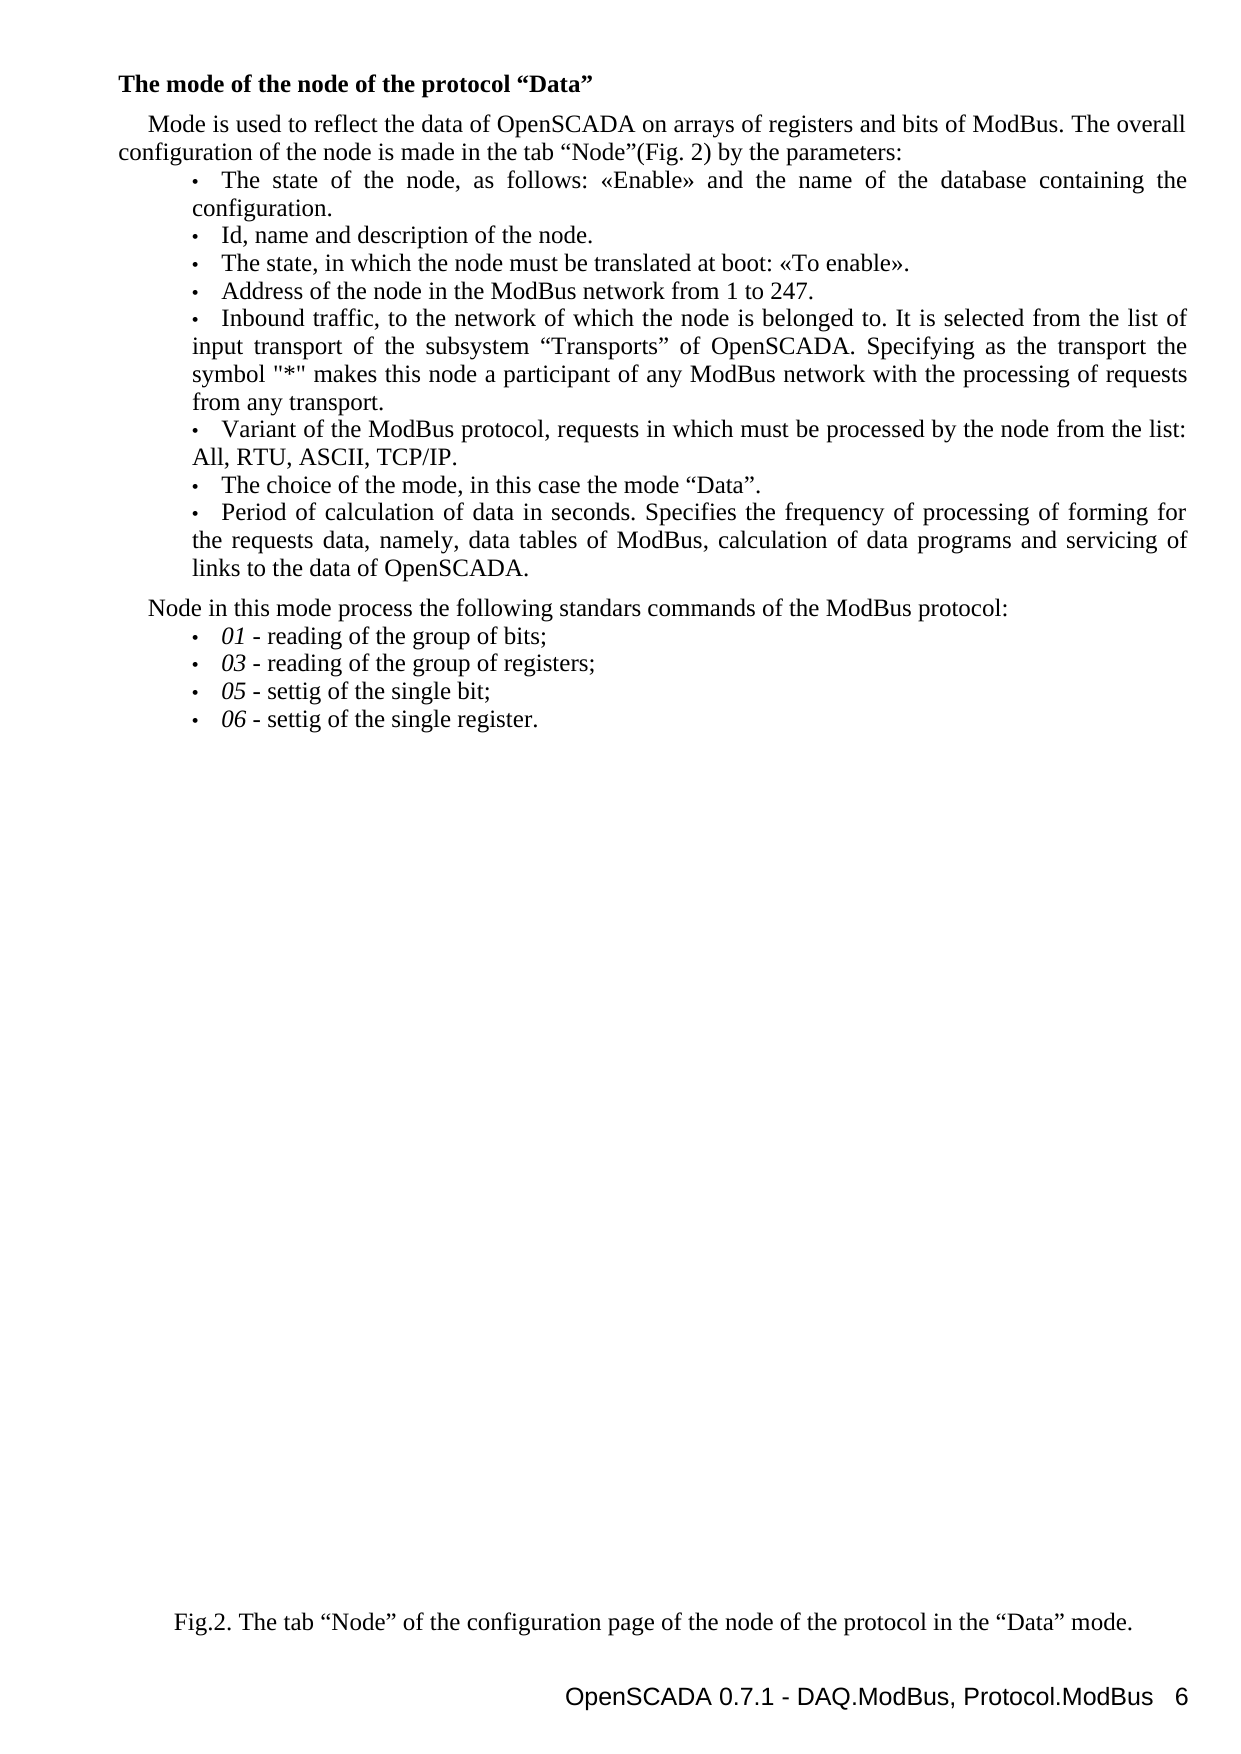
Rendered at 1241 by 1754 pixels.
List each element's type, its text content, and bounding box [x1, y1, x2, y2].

list Id, name and description of the node. [162, 221, 1188, 249]
list The choice of the mode, in this case the mode “Data”. [162, 471, 1188, 498]
text Node in this mode process the following standars commands of the ModBus protocol: [118, 594, 1188, 622]
list Variant of the ModBus protocol, requests in which must be processed by the node from the list: All, RTU, ASCII, TCP/IP. [162, 415, 1188, 471]
subtitle The mode of the node of the protocol “Data” [118, 70, 1188, 98]
list The state of the node, as follows: «Enable» and the name of the database containing the configuration. [162, 166, 1188, 221]
list Inbound traffic, to the network of which the node is belonged to. It is selected from the list of input transport of the subsystem “Transports” of OpenSCADA. Specifying as the transport the symbol "*" makes this node a participant of any ModBus network with the processing of requests from any transport. [162, 304, 1188, 415]
text Mode is used to reflect the data of OpenSCADA on arrays of registers and bits of ModBus. The overall configuration of the node is made in the tab “Node”(Fig. 2) by the parameters: [118, 111, 1188, 166]
list 03 - reading of the group of registers; [162, 649, 1188, 677]
list The state, in which the node must be translated at boot: «To enable». [162, 249, 1188, 277]
list Period of calculation of data in seconds. Specifies the frequency of processing of forming for the requests data, namely, data tables of ModBus, calculation of data programs and servicing of links to the data of OpenSCADA. [162, 498, 1188, 582]
text Fig.2. The tab “Node” of the configuration page of the node of the protocol in the “Data” mode. [118, 745, 1188, 1635]
list Address of the node in the ModBus network from 1 to 247. [162, 277, 1188, 304]
list 05 - settig of the single bit; [162, 677, 1188, 705]
list 01 - reading of the group of bits; [162, 622, 1188, 649]
list 06 - settig of the single register. [162, 705, 1188, 733]
